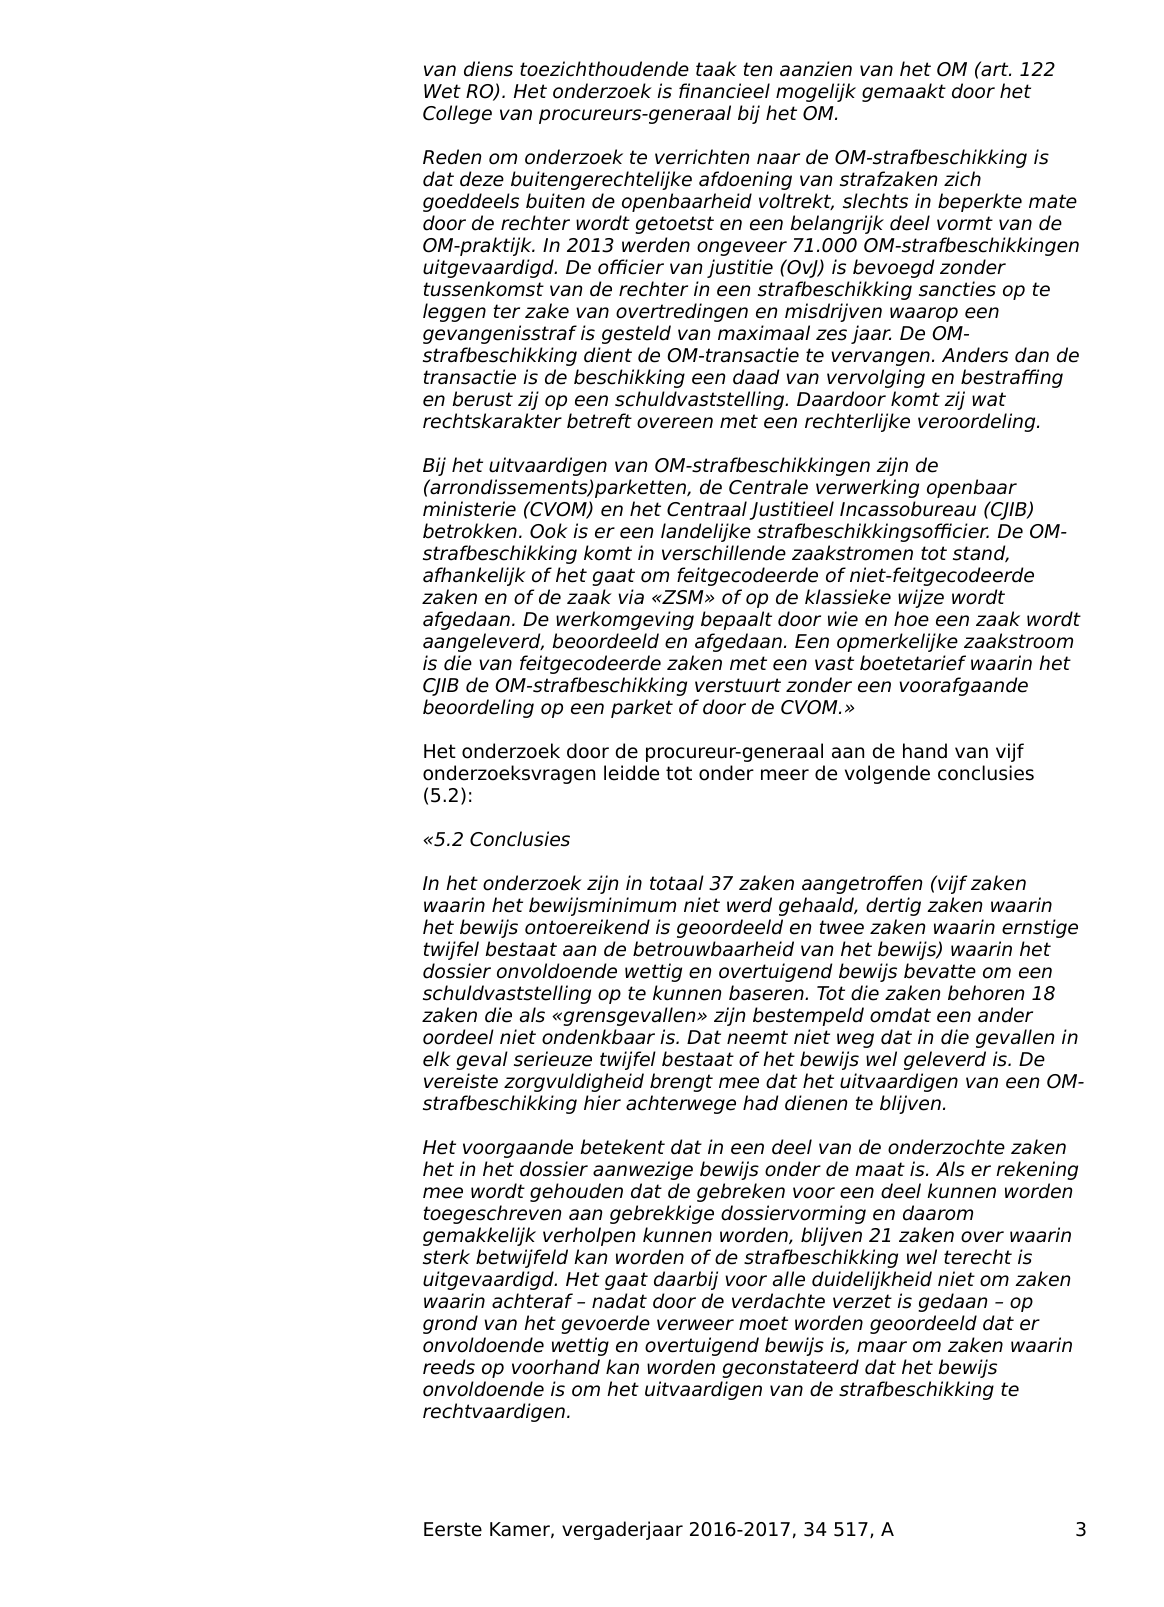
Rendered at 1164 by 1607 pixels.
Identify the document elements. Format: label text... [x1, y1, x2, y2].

text In het onderzoek zijn in totaal 37 zaken aangetroffen (vijf zaken waarin het bewijsminimum niet werd gehaald, dertig zaken waarin het bewijs ontoereikend is geoordeeld en twee zaken waarin ernstige twijfel bestaat aan de betrouwbaarheid van het bewijs) waarin het dossier onvoldoende wettig en overtuigend bewijs bevatte om een schuldvaststelling op te kunnen baseren. Tot die zaken behoren 18 zaken die als «grensgevallen» zijn bestempeld omdat een ander oordeel niet ondenkbaar is. Dat neemt niet weg dat in die gevallen in elk geval serieuze twijfel bestaat of het bewijs wel geleverd is. De vereiste zorgvuldigheid brengt mee dat het uitvaardigen van een OM-strafbeschikking hier achterwege had dienen te blijven. [422, 873, 1087, 1115]
text Reden om onderzoek te verrichten naar de OM-strafbeschikking is dat deze buitengerechtelijke afdoening van strafzaken zich goeddeels buiten de openbaarheid voltrekt, slechts in beperkte mate door de rechter wordt getoetst en een belangrijk deel vormt van de OM-praktijk. In 2013 werden ongeveer 71.000 OM-strafbeschikkingen uitgevaardigd. De officier van justitie (OvJ) is bevoegd zonder tussenkomst van de rechter in een strafbeschikking sancties op te leggen ter zake van overtredingen en misdrijven waarop een gevangenisstraf is gesteld van maximaal zes jaar. De OM-strafbeschikking dient de OM-transactie te vervangen. Anders dan de transactie is de beschikking een daad van vervolging en bestraffing en berust zij op een schuldvaststelling. Daardoor komt zij wat rechtskarakter betreft overeen met een rechterlijke veroordeling. [422, 147, 1087, 433]
text Bij het uitvaardigen van OM-strafbeschikkingen zijn de (arrondissements)parketten, de Centrale verwerking openbaar ministerie (CVOM) en het Centraal Justitieel Incassobureau (CJIB) betrokken. Ook is er een landelijke strafbeschikkingsofficier. De OM-strafbeschikking komt in verschillende zaakstromen tot stand, afhankelijk of het gaat om feitgecodeerde of niet-feitgecodeerde zaken en of de zaak via «ZSM» of op de klassieke wijze wordt afgedaan. De werkomgeving bepaalt door wie en hoe een zaak wordt aangeleverd, beoordeeld en afgedaan. Een opmerkelijke zaakstroom is die van feitgecodeerde zaken met een vast boetetarief waarin het CJIB de OM-strafbeschikking verstuurt zonder een voorafgaande beoordeling op een parket of door de CVOM.» [422, 455, 1087, 719]
subtitle «5.2 Conclusies [422, 829, 1087, 851]
text Het onderzoek door de procureur-generaal aan de hand van vijf onderzoeksvragen leidde tot onder meer de volgende conclusies (5.2): [422, 741, 1087, 807]
text Het voorgaande betekent dat in een deel van de onderzochte zaken het in het dossier aanwezige bewijs onder de maat is. Als er rekening mee wordt gehouden dat de gebreken voor een deel kunnen worden toegeschreven aan gebrekkige dossiervorming en daarom gemakkelijk verholpen kunnen worden, blijven 21 zaken over waarin sterk betwijfeld kan worden of de strafbeschikking wel terecht is uitgevaardigd. Het gaat daarbij voor alle duidelijkheid niet om zaken waarin achteraf – nadat door de verdachte verzet is gedaan – op grond van het gevoerde verweer moet worden geoordeeld dat er onvoldoende wettig en overtuigend bewijs is, maar om zaken waarin reeds op voorhand kan worden geconstateerd dat het bewijs onvoldoende is om het uitvaardigen van de strafbeschikking te rechtvaardigen. [422, 1137, 1087, 1423]
text van diens toezichthoudende taak ten aanzien van het OM (art. 122 Wet RO). Het onderzoek is financieel mogelijk gemaakt door het College van procureurs-generaal bij het OM. [422, 59, 1087, 125]
